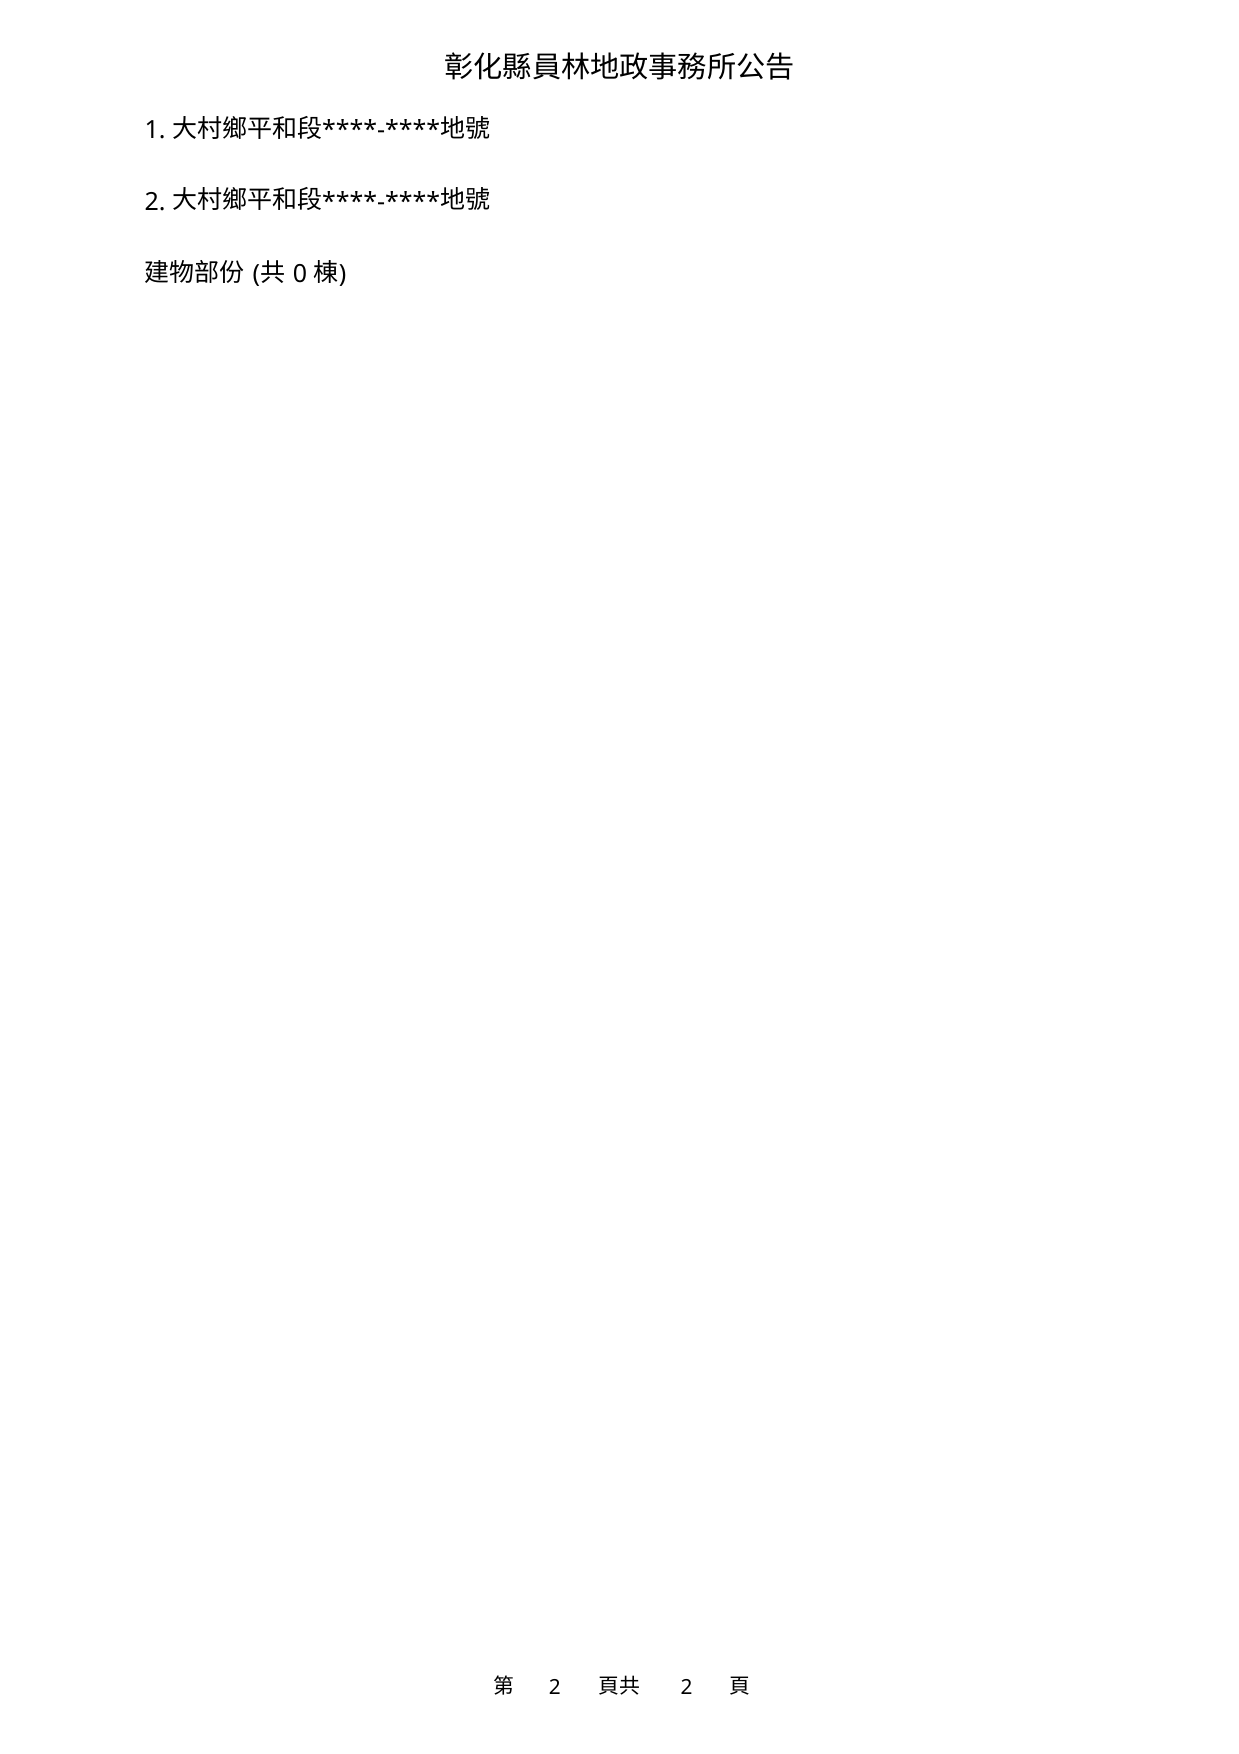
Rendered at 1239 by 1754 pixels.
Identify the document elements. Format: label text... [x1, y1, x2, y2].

table_cell [1177, 166, 1239, 238]
table_cell [1177, 239, 1239, 310]
table_cell 頁共 [585, 1666, 653, 1707]
table_cell 2 [653, 1666, 719, 1707]
table_cell [0, 310, 62, 1666]
table_cell [1177, 41, 1239, 94]
table_cell [760, 1666, 1177, 1707]
table_cell [0, 41, 62, 94]
table_cell 彰化縣員林地政事務所公告 [62, 41, 1177, 94]
table_cell [483, 310, 523, 1666]
table_cell 建物部份 (共 0 棟) [62, 239, 1177, 310]
table_cell [720, 310, 760, 1666]
table_cell 頁 [720, 1666, 760, 1707]
table_cell [0, 95, 62, 166]
table_header [720, 0, 760, 41]
table_cell [1177, 1666, 1239, 1707]
table_cell [62, 1666, 483, 1707]
table_cell [1177, 95, 1239, 166]
table_cell [0, 239, 62, 310]
table_header [1177, 0, 1239, 41]
table_cell [524, 310, 585, 1666]
table_header [585, 0, 653, 41]
table_cell [1177, 310, 1239, 1666]
table_cell [585, 310, 653, 1666]
table_header [483, 0, 523, 41]
table_cell [653, 310, 719, 1666]
table_cell [0, 166, 62, 238]
table_cell 2 [524, 1666, 585, 1707]
table_header [653, 0, 719, 41]
table_cell 2. 大村鄉平和段****-****地號 [62, 166, 1177, 238]
table_header [760, 0, 1177, 41]
table_cell 第 [483, 1666, 523, 1707]
table_header [62, 0, 483, 41]
table_header [0, 0, 62, 41]
table_cell [760, 310, 1177, 1666]
table_header [524, 0, 585, 41]
table_cell [62, 310, 483, 1666]
table_cell 1. 大村鄉平和段****-****地號 [62, 95, 1177, 166]
table_cell [0, 1666, 62, 1707]
